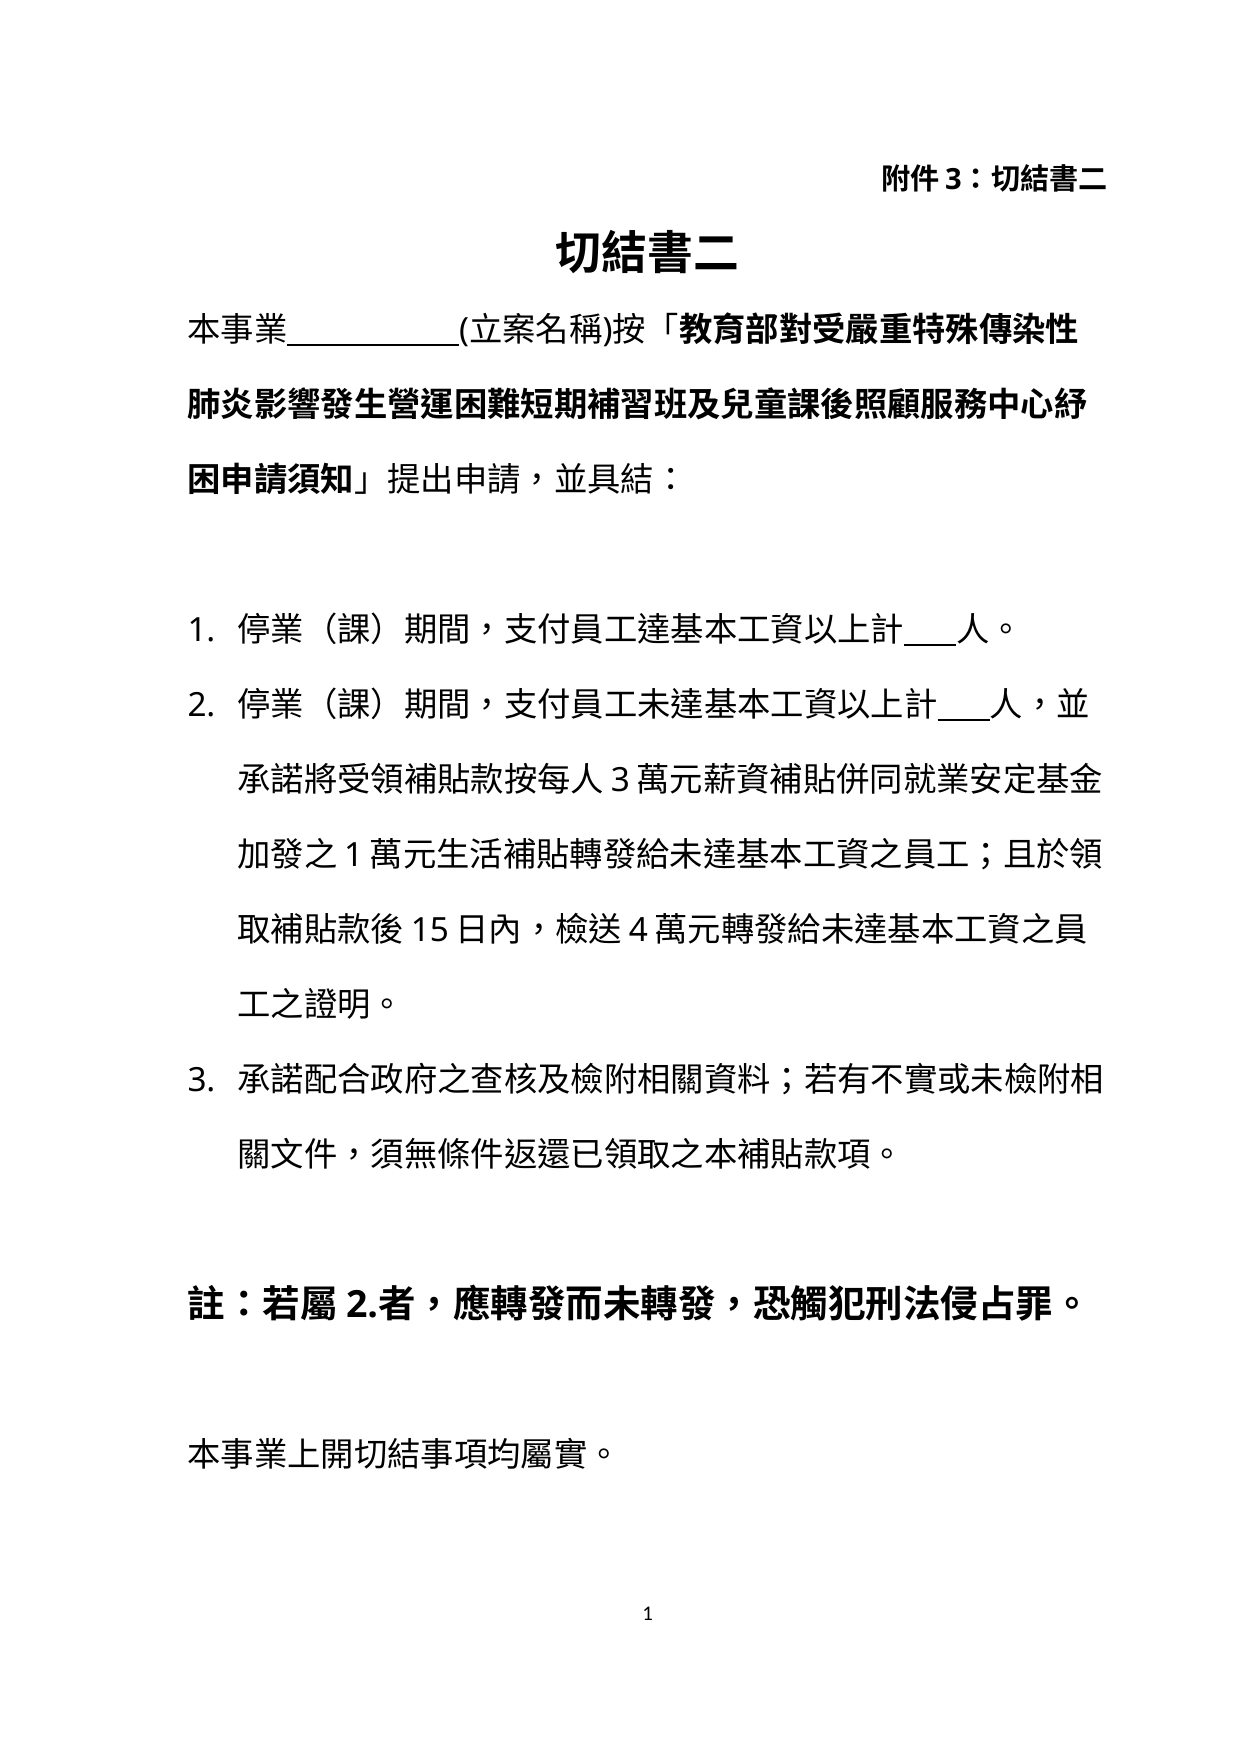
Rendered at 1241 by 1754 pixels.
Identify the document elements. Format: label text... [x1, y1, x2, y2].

text 切結書二 [187, 216, 1107, 283]
list 停業（課）期間，支付員工達基本工資以上計 人。 [187, 583, 1107, 658]
text 註：若屬 2.者，應轉發而未轉發，恐觸犯刑法侵占罪。 [187, 1258, 1107, 1333]
text 本事業上開切結事項均屬實。 [187, 1408, 1107, 1483]
list 停業（課）期間，支付員工未達基本工資以上計 人，並承諾將受領補貼款按每人3萬元薪資補貼併同就業安定基金加發之1萬元生活補貼轉發給未達基本工資之員工；且於領取補貼款後15日內，檢送4萬元轉發給未達基本工資之員工之證明。 [187, 658, 1107, 1033]
text 本事業 (立案名稱)按「教育部對受嚴重特殊傳染性肺炎影響發生營運困難短期補習班及兒童課後照顧服務中心紓困申請須知」提出申請，並具結： [187, 283, 1107, 508]
list 承諾配合政府之查核及檢附相關資料；若有不實或未檢附相關文件，須無條件返還已領取之本補貼款項。 [187, 1033, 1107, 1183]
text 附件3：切結書二 [187, 155, 1107, 198]
